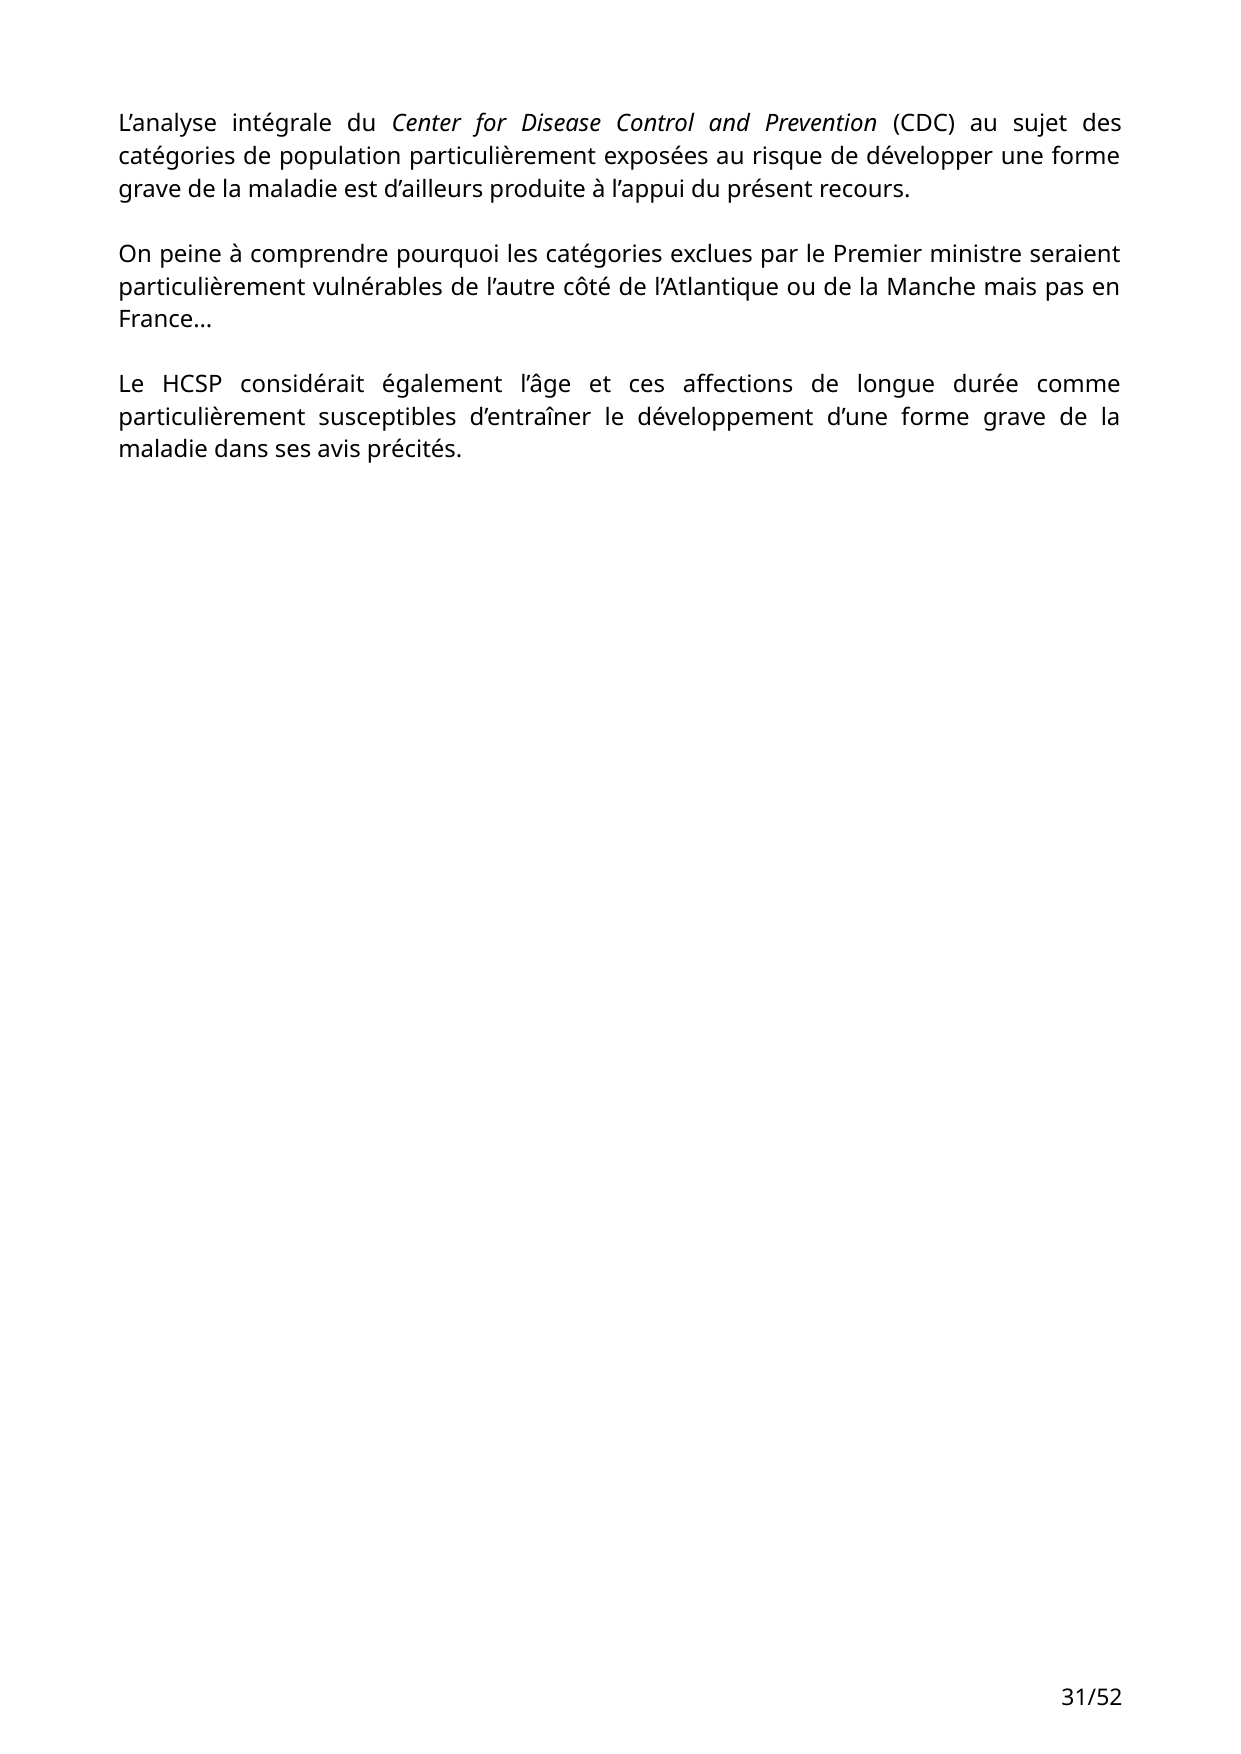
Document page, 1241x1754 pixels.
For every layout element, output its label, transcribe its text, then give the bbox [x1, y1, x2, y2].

text L’analyse intégrale du Center for Disease Control and Prevention (CDC) au sujet des catégories de population particulièrement exposées au risque de développer une forme grave de la maladie est d’ailleurs produite à l’appui du présent recours. [118, 106, 1122, 204]
text Le HCSP considérait également l’âge et ces affections de longue durée comme particulièrement susceptibles d’entraîner le développement d’une forme grave de la maladie dans ses avis précités. [118, 367, 1122, 465]
text On peine à comprendre pourquoi les catégories exclues par le Premier ministre seraient particulièrement vulnérables de l’autre côté de l’Atlantique ou de la Manche mais pas en France… [118, 237, 1122, 334]
